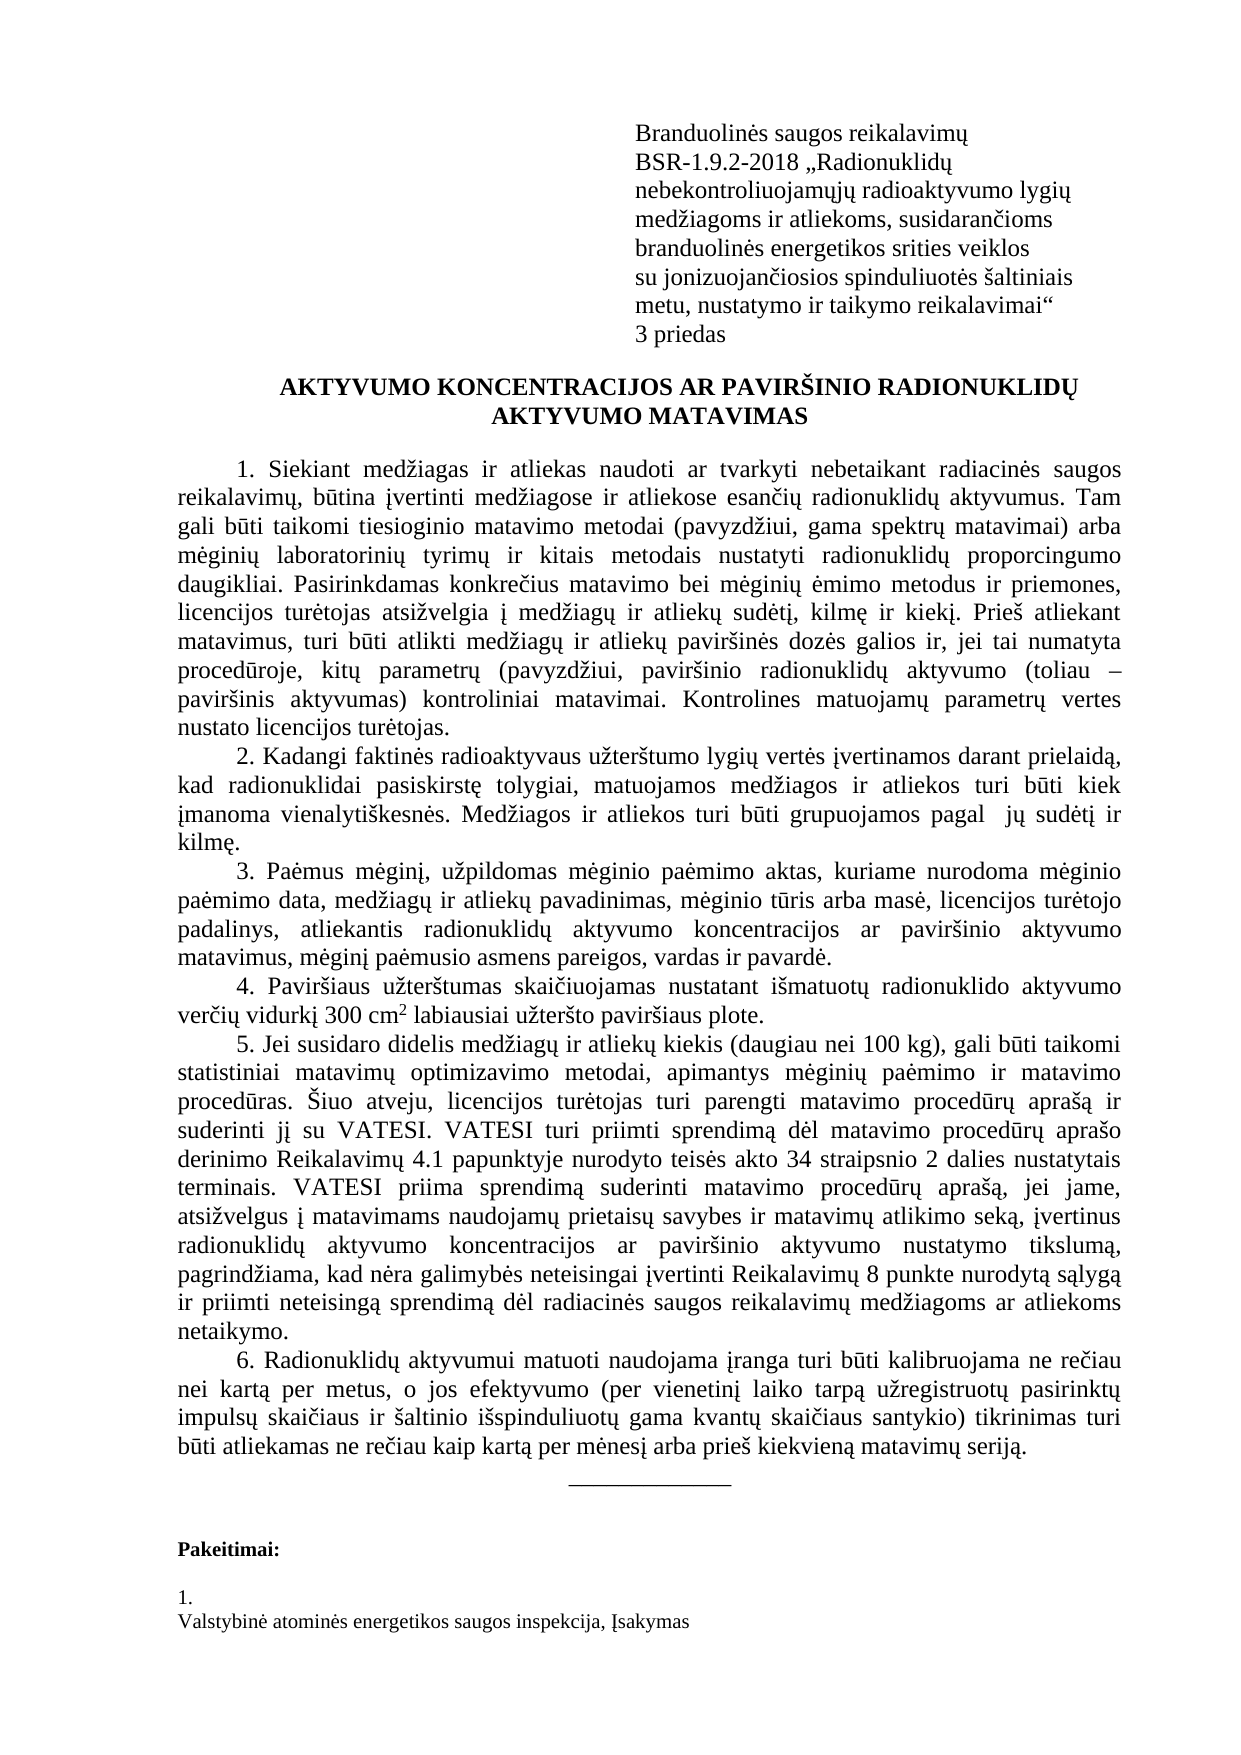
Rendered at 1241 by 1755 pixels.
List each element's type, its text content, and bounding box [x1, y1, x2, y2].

text metu, nustatymo ir taikymo reikalavimai“ [635, 291, 1122, 319]
text nebekontroliuojamųjų radioaktyvumo lygių [635, 176, 1122, 204]
text 5. Jei susidaro didelis medžiagų ir atliekų kiekis (daugiau nei 100 kg), gali būti taikomi statistiniai matavimų optimizavimo metodai, apimantys mėginių paėmimo ir matavimo procedūras. Šiuo atveju, licencijos turėtojas turi parengti matavimo procedūrų aprašą ir suderinti jį su VATESI. VATESI turi priimti sprendimą dėl matavimo procedūrų aprašo derinimo Reikalavimų 4.1 papunktyje nurodyto teisės akto 34 straipsnio 2 dalies nustatytais terminais. VATESI priima sprendimą suderinti matavimo procedūrų aprašą, jei jame, atsižvelgus į matavimams naudojamų prietaisų savybes ir matavimų atlikimo seką, įvertinus radionuklidų aktyvumo koncentracijos ar paviršinio aktyvumo nustatymo tikslumą, pagrindžiama, kad nėra galimybės neteisingai įvertinti Reikalavimų 8 punkte nurodytą sąlygą ir priimti neteisingą sprendimą dėl radiacinės saugos reikalavimų medžiagoms ar atliekoms netaikymo. [177, 1029, 1122, 1345]
text AKTYVUMO KONCENTRACIJOS AR PAVIRŠINIO RADIONUKLIDŲ AKTYVUMO MATAVIMAS [177, 372, 1122, 430]
text Pakeitimai: [177, 1537, 1122, 1561]
text _____________ [177, 1460, 1122, 1489]
text medžiagoms ir atliekoms, susidarančioms [635, 204, 1122, 233]
text branduolinės energetikos srities veiklos [635, 233, 1122, 262]
text 2. Kadangi faktinės radioaktyvaus užterštumo lygių vertės įvertinamos darant prielaidą, kad radionuklidai pasiskirstę tolygiai, matuojamos medžiagos ir atliekos turi būti kiek įmanoma vienalytiškesnės. Medžiagos ir atliekos turi būti grupuojamos pagal jų sudėtį ir kilmę. [177, 741, 1122, 856]
text 3. Paėmus mėginį, užpildomas mėginio paėmimo aktas, kuriame nurodoma mėginio paėmimo data, medžiagų ir atliekų pavadinimas, mėginio tūris arba masė, licencijos turėtojo padalinys, atliekantis radionuklidų aktyvumo koncentracijos ar paviršinio aktyvumo matavimus, mėginį paėmusio asmens pareigos, vardas ir pavardė. [177, 856, 1122, 971]
text BSR-1.9.2-2018 „Radionuklidų [635, 147, 1122, 176]
text 1. [177, 1585, 1122, 1609]
text 1. Siekiant medžiagas ir atliekas naudoti ar tvarkyti nebetaikant radiacinės saugos reikalavimų, būtina įvertinti medžiagose ir atliekose esančių radionuklidų aktyvumus. Tam gali būti taikomi tiesioginio matavimo metodai (pavyzdžiui, gama spektrų matavimai) arba mėginių laboratorinių tyrimų ir kitais metodais nustatyti radionuklidų proporcingumo daugikliai. Pasirinkdamas konkrečius matavimo bei mėginių ėmimo metodus ir priemones, licencijos turėtojas atsižvelgia į medžiagų ir atliekų sudėtį, kilmę ir kiekį. Prieš atliekant matavimus, turi būti atlikti medžiagų ir atliekų paviršinės dozės galios ir, jei tai numatyta procedūroje, kitų parametrų (pavyzdžiui, paviršinio radionuklidų aktyvumo (toliau – paviršinis aktyvumas) kontroliniai matavimai. Kontrolines matuojamų parametrų vertes nustato licencijos turėtojas. [177, 454, 1122, 741]
text su jonizuojančiosios spinduliuotės šaltiniais [635, 262, 1122, 291]
text Branduolinės saugos reikalavimų [635, 118, 1122, 147]
text Valstybinė atominės energetikos saugos inspekcija, Įsakymas [177, 1609, 1122, 1633]
text 4. Paviršiaus užterštumas skaičiuojamas nustatant išmatuotų radionuklido aktyvumo verčių vidurkį 300 cm2 labiausiai užteršto paviršiaus plote. [177, 971, 1122, 1029]
text 3 priedas [635, 319, 1122, 348]
text 6. Radionuklidų aktyvumui matuoti naudojama įranga turi būti kalibruojama ne rečiau nei kartą per metus, o jos efektyvumo (per vienetinį laiko tarpą užregistruotų pasirinktų impulsų skaičiaus ir šaltinio išspinduliuotų gama kvantų skaičiaus santykio) tikrinimas turi būti atliekamas ne rečiau kaip kartą per mėnesį arba prieš kiekvieną matavimų seriją. [177, 1345, 1122, 1460]
